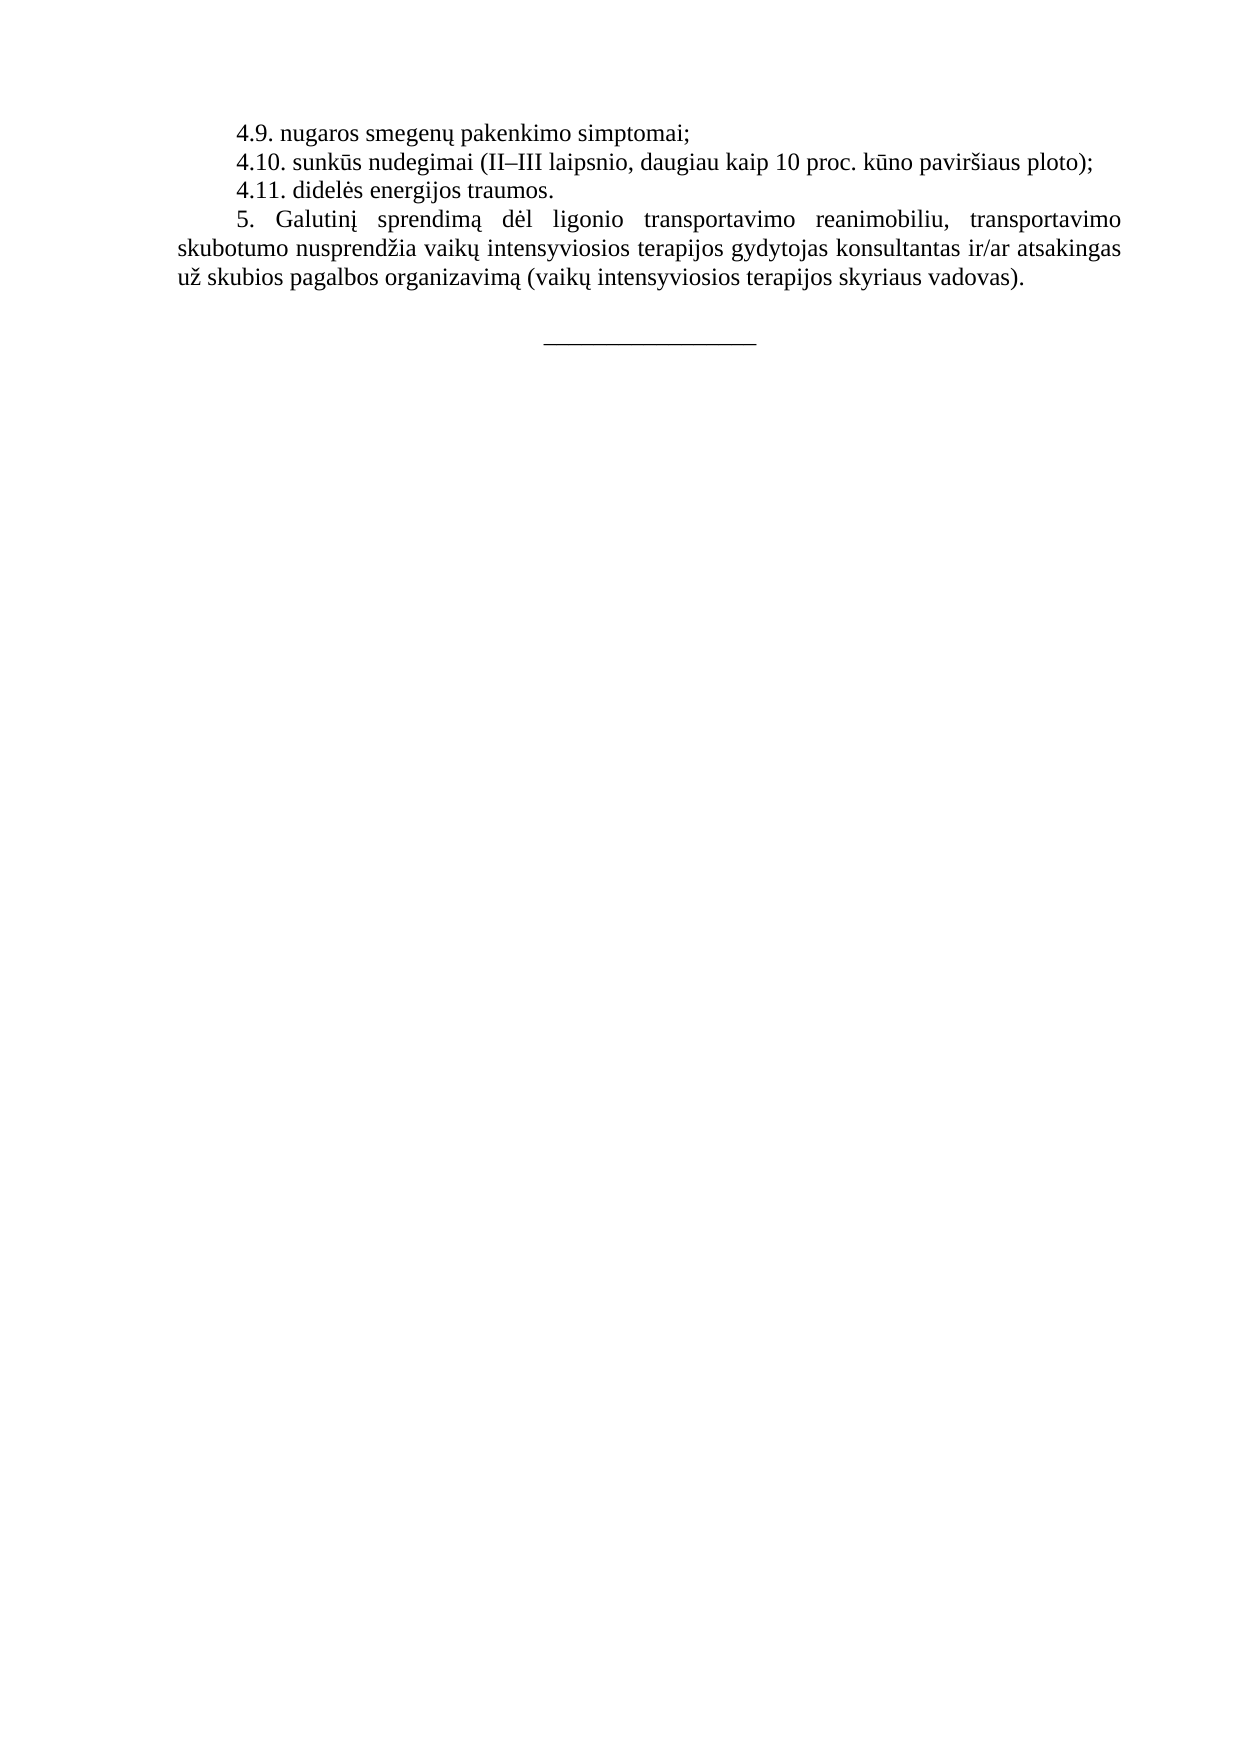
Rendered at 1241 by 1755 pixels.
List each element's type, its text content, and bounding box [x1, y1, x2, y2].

text 4.10. sunkūs nudegimai (II–III laipsnio, daugiau kaip 10 proc. kūno paviršiaus ploto); [177, 147, 1122, 176]
text 5. Galutinį sprendimą dėl ligonio transportavimo reanimobiliu, transportavimo skubotumo nusprendžia vaikų intensyviosios terapijos gydytojas konsultantas ir/ar atsakingas už skubios pagalbos organizavimą (vaikų intensyviosios terapijos skyriaus vadovas). [177, 204, 1122, 291]
text _________________ [177, 319, 1122, 348]
text 4.9. nugaros smegenų pakenkimo simptomai; [177, 118, 1122, 147]
text 4.11. didelės energijos traumos. [177, 176, 1122, 204]
